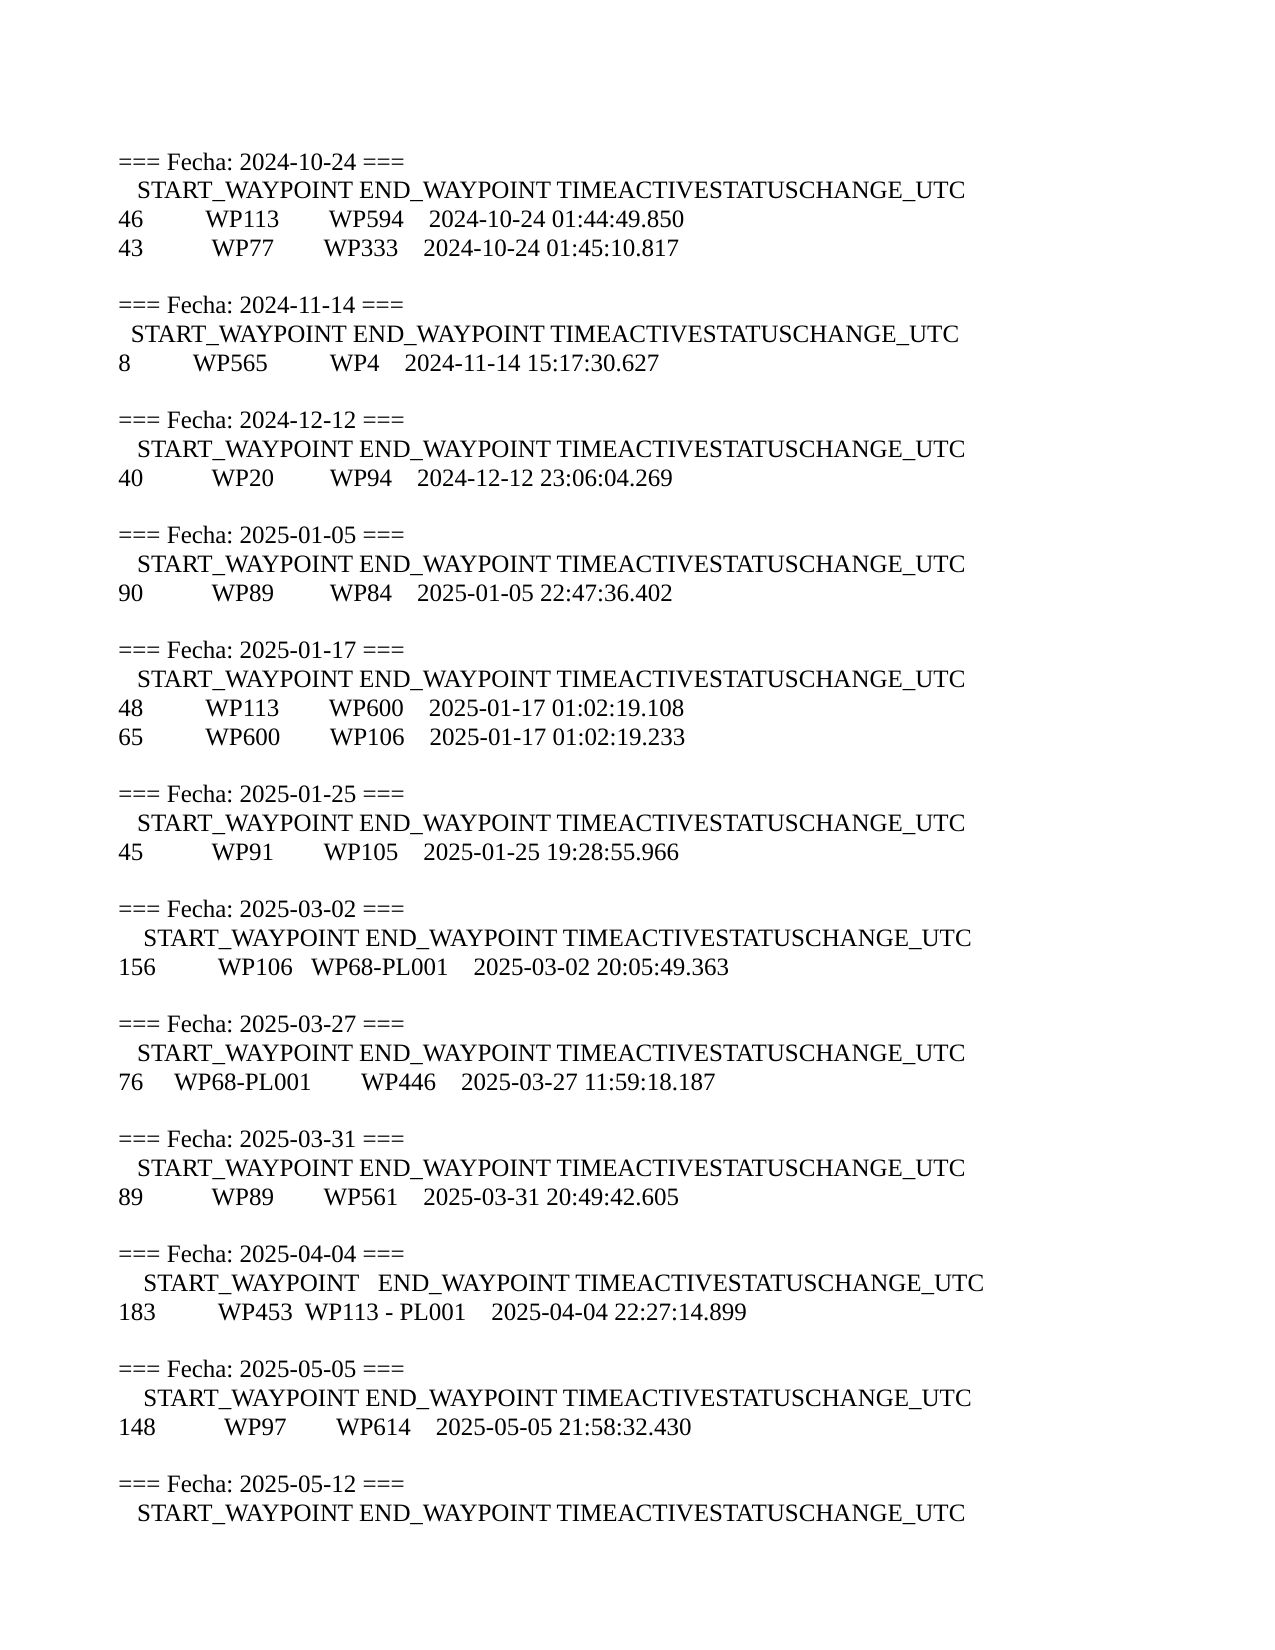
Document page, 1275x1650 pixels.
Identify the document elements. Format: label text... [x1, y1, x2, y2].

text START_WAYPOINT END_WAYPOINT TIMEACTIVESTATUSCHANGE_UTC [118, 1268, 1157, 1297]
text === Fecha: 2025-01-25 === [118, 779, 1157, 808]
text 40 WP20 WP94 2024-12-12 23:06:04.269 [118, 463, 1157, 492]
text 148 WP97 WP614 2025-05-05 21:58:32.430 [118, 1412, 1157, 1441]
text START_WAYPOINT END_WAYPOINT TIMEACTIVESTATUSCHANGE_UTC [118, 1498, 1157, 1527]
text 48 WP113 WP600 2025-01-17 01:02:19.108 [118, 693, 1157, 722]
text START_WAYPOINT END_WAYPOINT TIMEACTIVESTATUSCHANGE_UTC [118, 319, 1157, 348]
text START_WAYPOINT END_WAYPOINT TIMEACTIVESTATUSCHANGE_UTC [118, 176, 1157, 204]
text START_WAYPOINT END_WAYPOINT TIMEACTIVESTATUSCHANGE_UTC [118, 1038, 1157, 1067]
text === Fecha: 2025-01-17 === [118, 636, 1157, 664]
text === Fecha: 2025-05-12 === [118, 1469, 1157, 1498]
text === Fecha: 2025-05-05 === [118, 1354, 1157, 1383]
text 156 WP106 WP68-PL001 2025-03-02 20:05:49.363 [118, 952, 1157, 981]
text 45 WP91 WP105 2025-01-25 19:28:55.966 [118, 837, 1157, 866]
text 90 WP89 WP84 2025-01-05 22:47:36.402 [118, 578, 1157, 607]
text START_WAYPOINT END_WAYPOINT TIMEACTIVESTATUSCHANGE_UTC [118, 1383, 1157, 1412]
text 76 WP68-PL001 WP446 2025-03-27 11:59:18.187 [118, 1067, 1157, 1096]
text === Fecha: 2025-03-31 === [118, 1124, 1157, 1153]
text 183 WP453 WP113 - PL001 2025-04-04 22:27:14.899 [118, 1297, 1157, 1326]
text 89 WP89 WP561 2025-03-31 20:49:42.605 [118, 1182, 1157, 1211]
text === Fecha: 2025-03-02 === [118, 894, 1157, 923]
text 46 WP113 WP594 2024-10-24 01:44:49.850 [118, 204, 1157, 233]
text START_WAYPOINT END_WAYPOINT TIMEACTIVESTATUSCHANGE_UTC [118, 808, 1157, 837]
text === Fecha: 2025-04-04 === [118, 1239, 1157, 1268]
text === Fecha: 2024-10-24 === [118, 147, 1157, 176]
text === Fecha: 2024-12-12 === [118, 406, 1157, 434]
text === Fecha: 2024-11-14 === [118, 291, 1157, 319]
text 65 WP600 WP106 2025-01-17 01:02:19.233 [118, 722, 1157, 751]
text 8 WP565 WP4 2024-11-14 15:17:30.627 [118, 348, 1157, 377]
text START_WAYPOINT END_WAYPOINT TIMEACTIVESTATUSCHANGE_UTC [118, 664, 1157, 693]
text === Fecha: 2025-03-27 === [118, 1009, 1157, 1038]
text START_WAYPOINT END_WAYPOINT TIMEACTIVESTATUSCHANGE_UTC [118, 434, 1157, 463]
text START_WAYPOINT END_WAYPOINT TIMEACTIVESTATUSCHANGE_UTC [118, 1153, 1157, 1182]
text START_WAYPOINT END_WAYPOINT TIMEACTIVESTATUSCHANGE_UTC [118, 549, 1157, 578]
text 43 WP77 WP333 2024-10-24 01:45:10.817 [118, 233, 1157, 262]
text === Fecha: 2025-01-05 === [118, 521, 1157, 549]
text START_WAYPOINT END_WAYPOINT TIMEACTIVESTATUSCHANGE_UTC [118, 923, 1157, 952]
